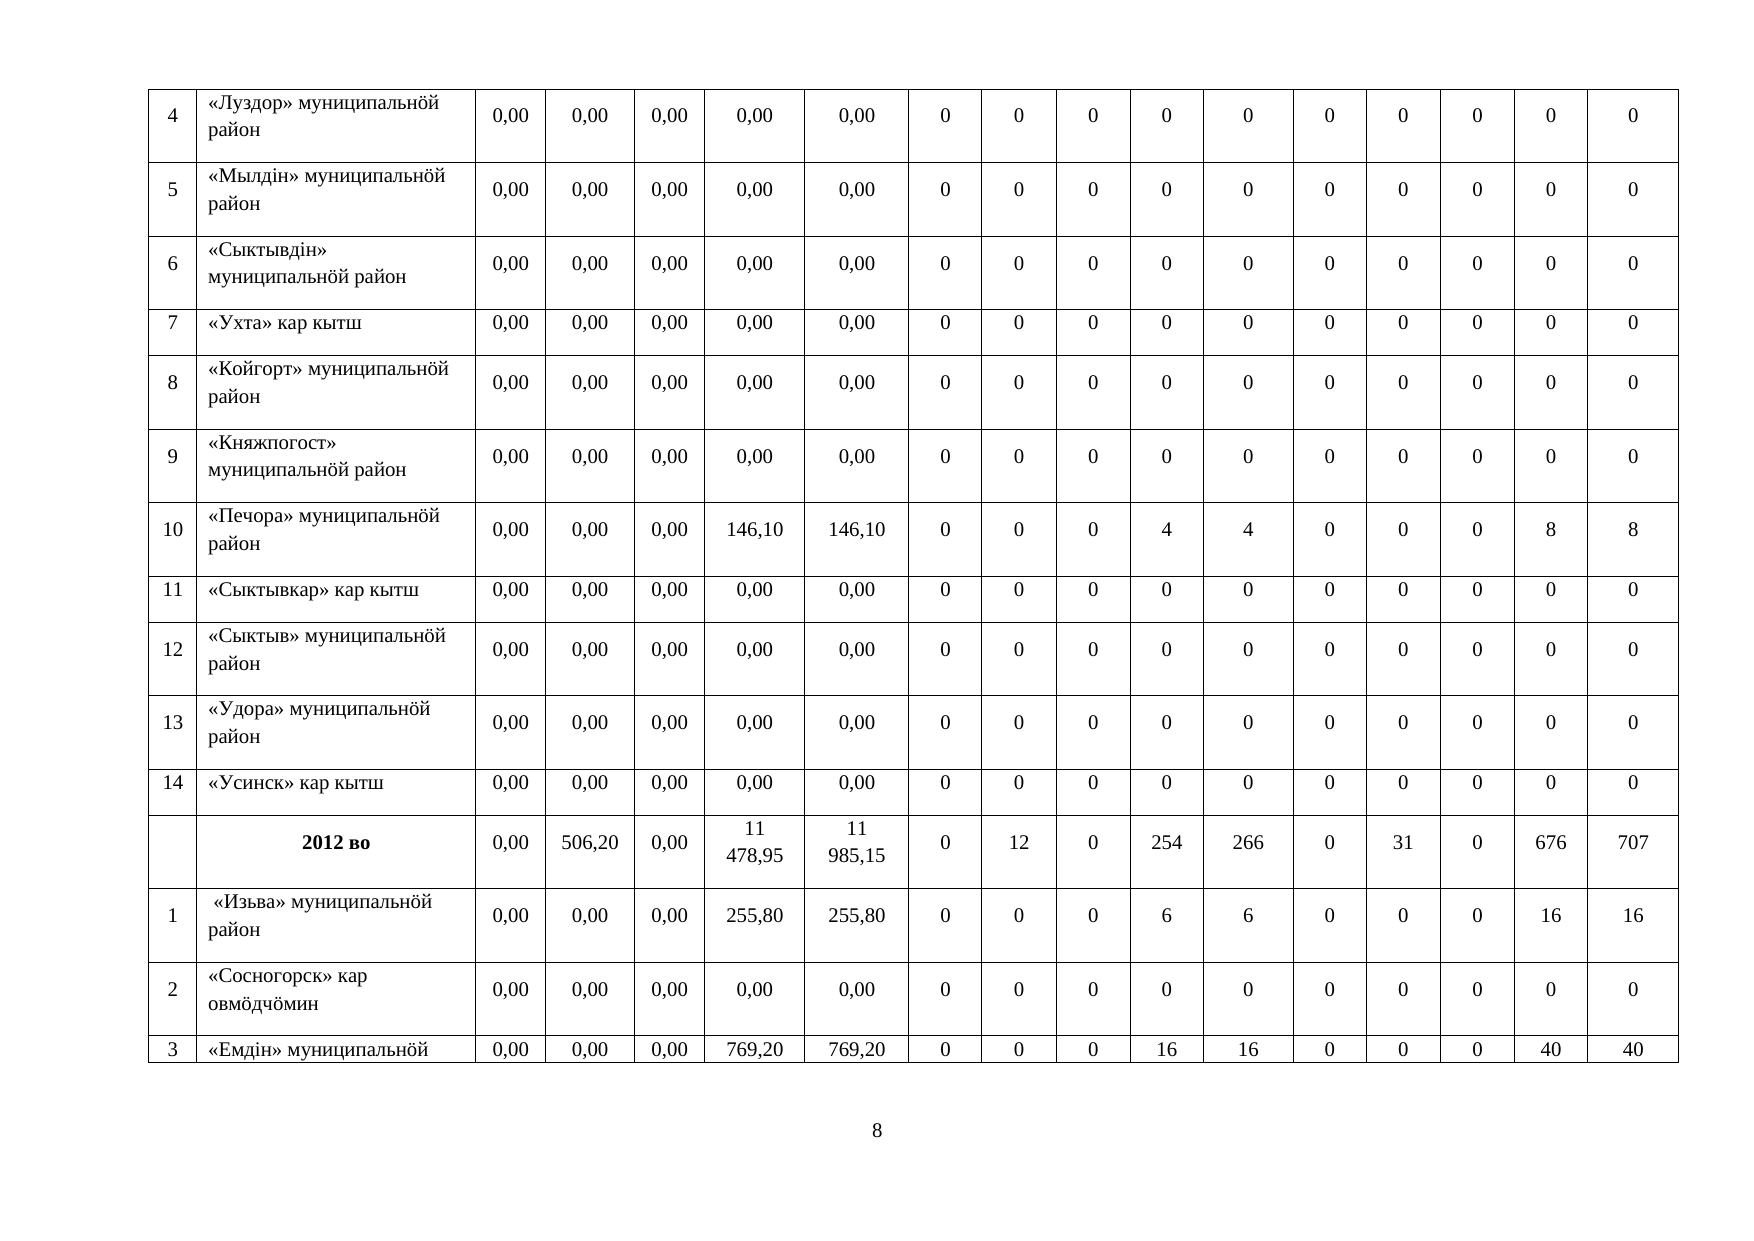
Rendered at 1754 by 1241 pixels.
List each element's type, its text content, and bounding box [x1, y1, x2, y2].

table_cell 0 [1441, 1036, 1514, 1062]
table_cell 0,00 [635, 237, 704, 309]
table_cell 0 [1367, 696, 1440, 769]
table_cell 0 [909, 696, 981, 769]
table_cell 0 [1294, 430, 1366, 502]
table_cell 0,00 [546, 90, 634, 162]
table_cell 0 [909, 889, 981, 962]
table_cell 0,00 [635, 889, 704, 962]
table_cell 16 [1131, 1036, 1203, 1062]
table_cell 0 [1294, 577, 1366, 622]
table_cell 0,00 [805, 577, 908, 622]
table_cell 0 [1441, 163, 1514, 236]
table_cell [149, 816, 196, 888]
table_cell 16 [1515, 889, 1587, 962]
table_cell 0 [1057, 430, 1130, 502]
table_cell 0,00 [476, 430, 545, 502]
table_cell 4 [1131, 503, 1203, 576]
table_cell 0 [982, 163, 1056, 236]
table_cell 0 [1057, 503, 1130, 576]
table_cell 0 [909, 816, 981, 888]
table_cell 0,00 [476, 310, 545, 355]
table_cell 0 [1367, 90, 1440, 162]
table_cell 0 [1294, 963, 1366, 1035]
table_cell 31 [1367, 816, 1440, 888]
table_cell «Княжпогост» муниципальнӧй район [197, 430, 475, 502]
table_cell 0 [1367, 770, 1440, 815]
table_cell 0 [982, 889, 1056, 962]
table_cell 0 [1441, 237, 1514, 309]
table_cell 0 [1367, 577, 1440, 622]
table_cell 0 [1588, 163, 1678, 236]
table_cell 0,00 [546, 356, 634, 429]
table_cell 0 [1588, 356, 1678, 429]
table_cell 0 [1294, 623, 1366, 695]
table_cell 0 [1294, 163, 1366, 236]
table_cell 0 [1441, 889, 1514, 962]
table_cell 0 [909, 237, 981, 309]
table_cell 0,00 [805, 696, 908, 769]
table_cell 40 [1515, 1036, 1587, 1062]
table_cell 0 [909, 430, 981, 502]
table_cell 0 [1441, 696, 1514, 769]
table_cell 0 [982, 237, 1056, 309]
table_cell 3 [149, 1036, 196, 1062]
table_cell 0 [909, 623, 981, 695]
table_cell 0,00 [705, 90, 804, 162]
table_cell 0 [1367, 503, 1440, 576]
table_cell 0 [1588, 237, 1678, 309]
table_cell 0 [1588, 696, 1678, 769]
table_cell 0 [1204, 90, 1293, 162]
table_cell 0 [1294, 696, 1366, 769]
table_cell 0,00 [476, 623, 545, 695]
table_cell 2012 во [197, 816, 475, 888]
table_cell 0 [909, 503, 981, 576]
table_cell 0,00 [476, 237, 545, 309]
table_cell 0 [1057, 90, 1130, 162]
table_cell 0,00 [705, 237, 804, 309]
table_cell 0 [1057, 1036, 1130, 1062]
table_cell «Усинск» кар кытш [197, 770, 475, 815]
table_cell 11 478,95 [705, 816, 804, 888]
table_cell 0 [1204, 577, 1293, 622]
table_cell 16 [1204, 1036, 1293, 1062]
table_cell 0 [982, 310, 1056, 355]
table_cell 0 [1131, 577, 1203, 622]
table_cell 6 [1204, 889, 1293, 962]
table_cell 0,00 [805, 163, 908, 236]
table_cell 0,00 [635, 310, 704, 355]
table_cell 0 [1294, 1036, 1366, 1062]
table_cell 0 [1441, 577, 1514, 622]
table_cell 0,00 [705, 577, 804, 622]
table_cell 255,80 [705, 889, 804, 962]
table_cell 0,00 [705, 623, 804, 695]
table_cell 0,00 [476, 90, 545, 162]
table_cell 0,00 [476, 696, 545, 769]
table_cell «Сосногорск» кар овмӧдчӧмин [197, 963, 475, 1035]
table_cell 0 [982, 356, 1056, 429]
table_cell 0 [1057, 623, 1130, 695]
table_cell 0,00 [805, 310, 908, 355]
table_cell 0,00 [635, 90, 704, 162]
table_cell 0,00 [705, 430, 804, 502]
table_cell 0,00 [705, 163, 804, 236]
table_cell 0 [909, 163, 981, 236]
table_cell 0 [1131, 163, 1203, 236]
table_cell 0 [1515, 770, 1587, 815]
table_cell 0 [1441, 90, 1514, 162]
table_cell 0,00 [705, 356, 804, 429]
table_cell 255,80 [805, 889, 908, 962]
table_cell 0,00 [705, 696, 804, 769]
table_cell 0 [1204, 430, 1293, 502]
table_cell 5 [149, 163, 196, 236]
table_cell 4 [149, 90, 196, 162]
table_cell 8 [1588, 503, 1678, 576]
table_cell 0,00 [635, 577, 704, 622]
table_cell 0 [982, 577, 1056, 622]
table_cell 0 [1441, 623, 1514, 695]
table_cell 0 [1294, 90, 1366, 162]
table_cell «Сыктывдін» муниципальнӧй район [197, 237, 475, 309]
table_cell 0 [1057, 163, 1130, 236]
table_cell 0,00 [546, 1036, 634, 1062]
table_cell 0,00 [805, 237, 908, 309]
table_cell 0 [1367, 310, 1440, 355]
table_cell «Луздор» муниципальнӧй район [197, 90, 475, 162]
table_cell 11 985,15 [805, 816, 908, 888]
table_cell 11 [149, 577, 196, 622]
table_cell 0 [1367, 889, 1440, 962]
table_cell 0 [1367, 237, 1440, 309]
table_cell 0 [982, 430, 1056, 502]
table_cell 0,00 [635, 356, 704, 429]
table_cell 0,00 [546, 237, 634, 309]
table_cell 0 [1057, 889, 1130, 962]
table_cell 0 [1515, 90, 1587, 162]
table_cell 0,00 [476, 1036, 545, 1062]
table_cell 0 [1294, 310, 1366, 355]
table_cell 0 [1515, 237, 1587, 309]
table_cell 0 [1204, 163, 1293, 236]
table_cell 0 [1057, 237, 1130, 309]
table_cell 0 [1131, 430, 1203, 502]
table_cell 0 [1204, 696, 1293, 769]
table_cell 0,00 [546, 430, 634, 502]
table_cell 707 [1588, 816, 1678, 888]
table_cell 0 [1057, 963, 1130, 1035]
table_cell «Койгорт» муниципальнӧй район [197, 356, 475, 429]
table_cell «Удора» муниципальнӧй район [197, 696, 475, 769]
table_cell 14 [149, 770, 196, 815]
table_cell 676 [1515, 816, 1587, 888]
table_cell «Емдін» муниципальнӧй [197, 1036, 475, 1062]
table_cell 0,00 [546, 623, 634, 695]
table_cell «Изьва» муниципальнӧй район [197, 889, 475, 962]
table_cell 0 [1588, 430, 1678, 502]
table_cell 0,00 [705, 310, 804, 355]
table_cell 0 [982, 770, 1056, 815]
table_cell 8 [1515, 503, 1587, 576]
table_cell 1 [149, 889, 196, 962]
table_cell 0,00 [705, 963, 804, 1035]
table_cell 0 [1131, 963, 1203, 1035]
table_cell 7 [149, 310, 196, 355]
table_cell 0 [1588, 963, 1678, 1035]
table_cell 0 [909, 770, 981, 815]
table_cell 10 [149, 503, 196, 576]
table_cell 13 [149, 696, 196, 769]
table_cell 0,00 [546, 696, 634, 769]
table_cell 0,00 [635, 163, 704, 236]
table_cell 0,00 [546, 963, 634, 1035]
table_cell 0 [1131, 696, 1203, 769]
table_cell 506,20 [546, 816, 634, 888]
table_cell 0 [909, 1036, 981, 1062]
table_cell 0,00 [805, 770, 908, 815]
table_cell 0 [1441, 770, 1514, 815]
table_cell 0 [1131, 237, 1203, 309]
table_cell 0 [1294, 889, 1366, 962]
table_cell 0 [909, 356, 981, 429]
table_cell 0 [982, 1036, 1056, 1062]
table_cell 8 [149, 356, 196, 429]
table_cell 0,00 [635, 623, 704, 695]
table_cell 0,00 [476, 889, 545, 962]
table_cell 0,00 [476, 816, 545, 888]
table_cell 0 [1204, 310, 1293, 355]
table_cell 0,00 [546, 889, 634, 962]
table_cell 0 [1367, 963, 1440, 1035]
table_cell 0 [1367, 163, 1440, 236]
table_cell 0 [1441, 356, 1514, 429]
table_cell 0 [1588, 577, 1678, 622]
table_cell 0 [1441, 816, 1514, 888]
table_cell 0 [909, 963, 981, 1035]
table_cell 0,00 [546, 503, 634, 576]
table_cell 0 [1441, 963, 1514, 1035]
table_cell 0,00 [705, 770, 804, 815]
table_cell 0,00 [476, 770, 545, 815]
table_cell 0 [1588, 623, 1678, 695]
table_cell 0,00 [635, 770, 704, 815]
table_cell 0,00 [476, 163, 545, 236]
table_cell 0,00 [546, 577, 634, 622]
table_cell 0 [1515, 430, 1587, 502]
table_cell 0,00 [805, 963, 908, 1035]
table_cell 0 [1588, 90, 1678, 162]
table_cell 0 [1131, 90, 1203, 162]
table_cell 0 [1441, 310, 1514, 355]
table_cell 9 [149, 430, 196, 502]
table_cell 0 [1057, 816, 1130, 888]
table_cell 0,00 [546, 163, 634, 236]
table_cell 769,20 [705, 1036, 804, 1062]
table_cell 0,00 [476, 356, 545, 429]
table_cell 0 [1131, 770, 1203, 815]
table_cell 0 [982, 696, 1056, 769]
table_cell 0 [1294, 356, 1366, 429]
table_cell 0 [1294, 503, 1366, 576]
table_cell 0 [1131, 310, 1203, 355]
table_cell 0 [1515, 963, 1587, 1035]
table_cell 0,00 [635, 816, 704, 888]
table_cell 0,00 [635, 430, 704, 502]
table_cell 0,00 [635, 503, 704, 576]
table_cell 0 [1588, 310, 1678, 355]
table_cell 6 [1131, 889, 1203, 962]
table_cell 0 [1204, 963, 1293, 1035]
table_cell 0,00 [635, 1036, 704, 1062]
table_cell 0,00 [635, 963, 704, 1035]
table_cell 0,00 [805, 90, 908, 162]
table_cell 6 [149, 237, 196, 309]
table_cell 0 [1294, 816, 1366, 888]
table_cell 0 [1515, 163, 1587, 236]
table_cell 0 [982, 963, 1056, 1035]
table_cell 0 [1057, 770, 1130, 815]
table_cell 0,00 [546, 310, 634, 355]
table_cell 0,00 [476, 577, 545, 622]
table_cell 0 [1367, 430, 1440, 502]
table_cell 12 [149, 623, 196, 695]
table_cell 4 [1204, 503, 1293, 576]
table_cell 0 [1441, 430, 1514, 502]
table_cell 0 [1294, 237, 1366, 309]
table_cell 12 [982, 816, 1056, 888]
table_cell 0,00 [635, 696, 704, 769]
table_cell 0,00 [546, 770, 634, 815]
table_cell 0,00 [476, 963, 545, 1035]
table_cell 0 [1131, 356, 1203, 429]
table_cell 0 [1515, 310, 1587, 355]
table_cell 146,10 [705, 503, 804, 576]
table_cell 0,00 [805, 623, 908, 695]
table_cell 0 [909, 90, 981, 162]
table_cell 0 [1515, 577, 1587, 622]
table_cell 0 [909, 310, 981, 355]
table_cell «Сыктыв» муниципальнӧй район [197, 623, 475, 695]
table_cell 0,00 [805, 430, 908, 502]
table_cell 0 [1367, 1036, 1440, 1062]
table_cell 0 [1588, 770, 1678, 815]
table_cell 254 [1131, 816, 1203, 888]
table_cell «Ухта» кар кытш [197, 310, 475, 355]
table_cell 0 [1204, 356, 1293, 429]
table_cell 0 [1204, 623, 1293, 695]
table_cell 0 [1204, 770, 1293, 815]
table_cell «Сыктывкар» кар кытш [197, 577, 475, 622]
table_cell 0 [1057, 577, 1130, 622]
table_cell 0 [982, 623, 1056, 695]
table_cell 0 [982, 90, 1056, 162]
table_cell 0 [1294, 770, 1366, 815]
table_cell «Мылдін» муниципальнӧй район [197, 163, 475, 236]
table_cell 0 [1515, 623, 1587, 695]
table_cell 0 [1057, 696, 1130, 769]
table_cell «Печора» муниципальнӧй район [197, 503, 475, 576]
table_cell 0 [1057, 310, 1130, 355]
table_cell 769,20 [805, 1036, 908, 1062]
table_cell 0 [1515, 696, 1587, 769]
table_cell 16 [1588, 889, 1678, 962]
table_cell 266 [1204, 816, 1293, 888]
table_cell 0 [1204, 237, 1293, 309]
table_cell 146,10 [805, 503, 908, 576]
table_cell 0 [1441, 503, 1514, 576]
table_cell 0,00 [476, 503, 545, 576]
table_cell 0 [1367, 623, 1440, 695]
table_cell 0 [982, 503, 1056, 576]
table_cell 0 [1367, 356, 1440, 429]
table_cell 0,00 [805, 356, 908, 429]
table_cell 40 [1588, 1036, 1678, 1062]
table_cell 2 [149, 963, 196, 1035]
table_cell 0 [1057, 356, 1130, 429]
table_cell 0 [909, 577, 981, 622]
table_cell 0 [1131, 623, 1203, 695]
table_cell 0 [1515, 356, 1587, 429]
